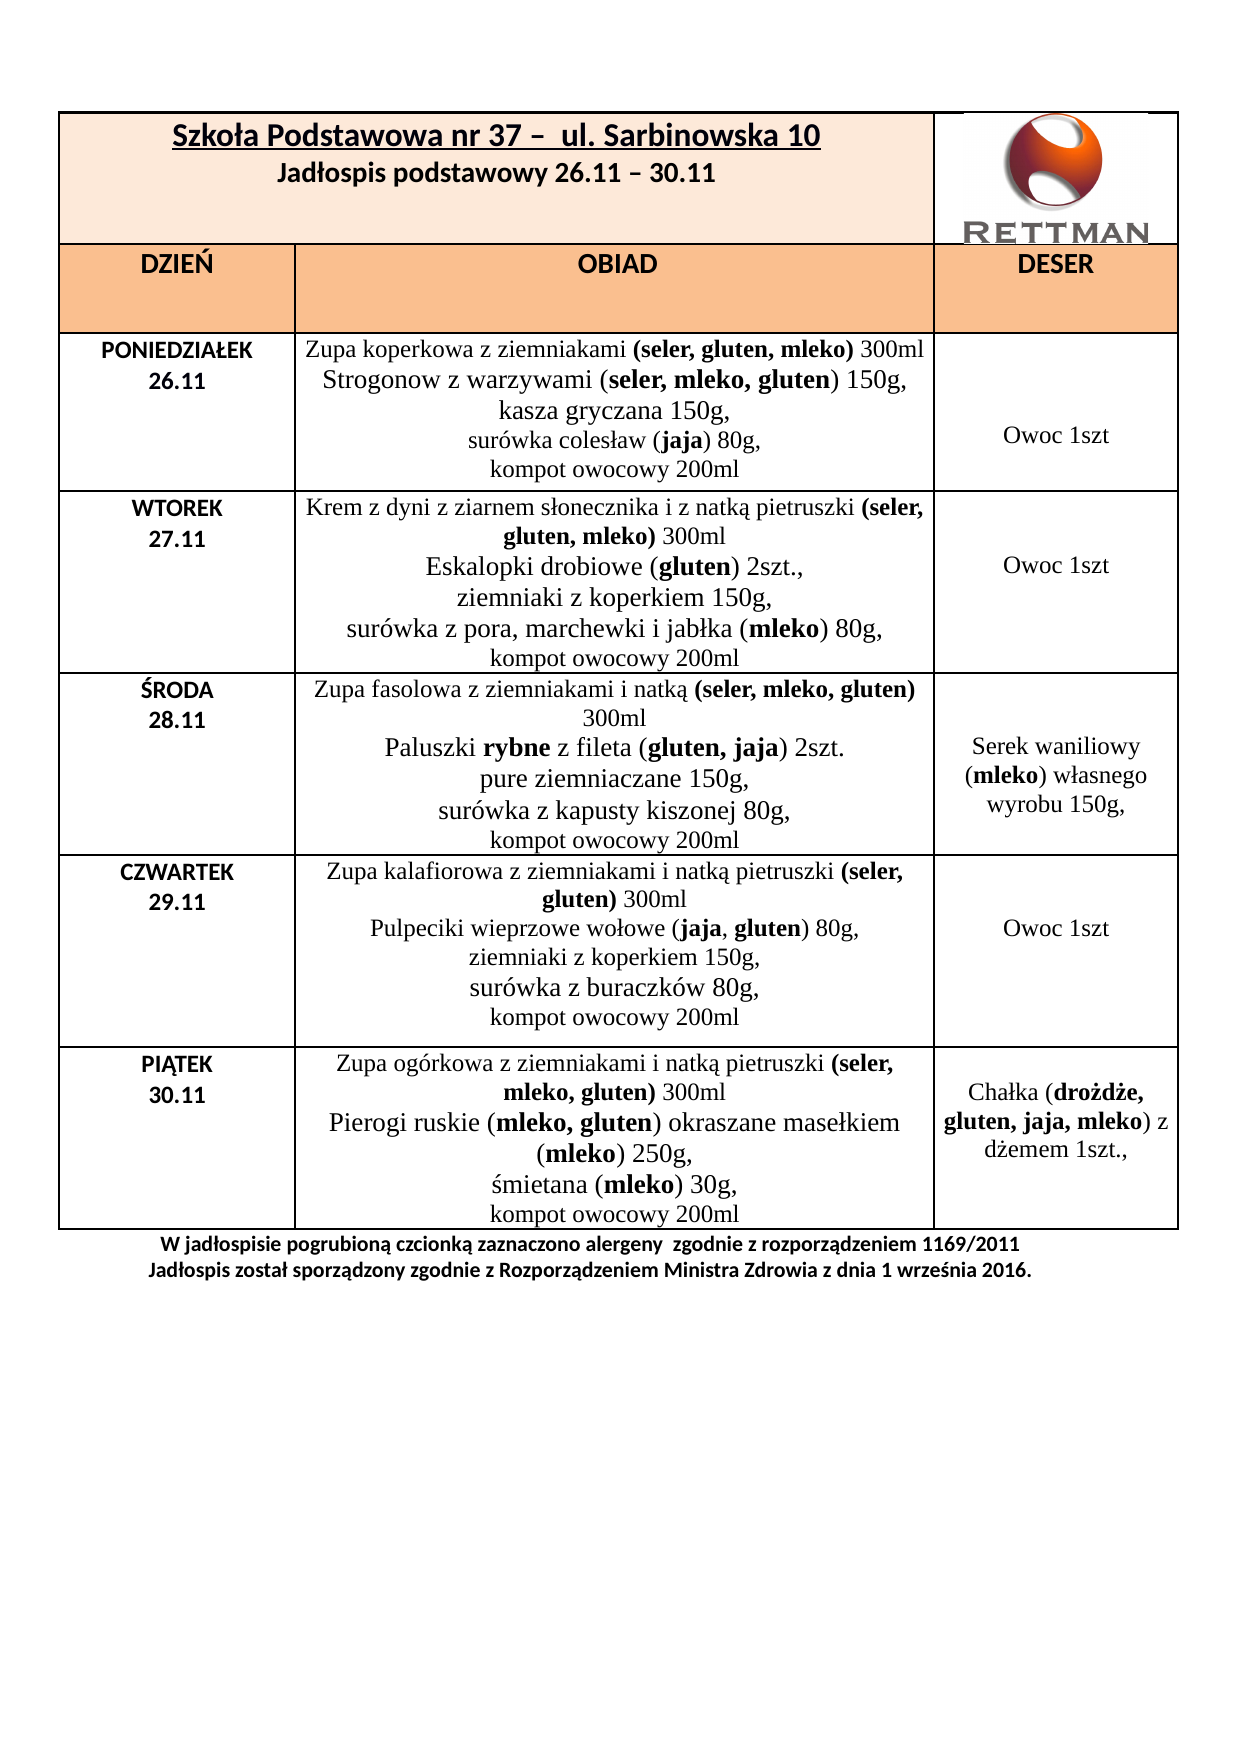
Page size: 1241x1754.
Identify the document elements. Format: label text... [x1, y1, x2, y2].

table_header [1149, 114, 1177, 243]
table_cell Zupa fasolowa z ziemniakami i natką (seler, mleko, gluten) 300ml Paluszki rybne z fileta (gluten, jaja) 2szt. pure ziemniaczane 150g, surówka z kapusty kiszonej 80g, kompot owocowy 200ml [296, 674, 933, 854]
table_cell Krem z dyni z ziarnem słonecznika i z natką pietruszki (seler, gluten, mleko) 300ml Eskalopki drobiowe (gluten) 2szt., ziemniaki z koperkiem 150g, surówka z pora, marchewki i jabłka (mleko) 80g, kompot owocowy 200ml [296, 492, 933, 672]
table_cell WTOREK 27.11 [60, 492, 294, 672]
text W jadłospisie pogrubioną czcionką zaznaczono alergeny zgodnie z rozporządzeniem 1169/2011 [59, 1230, 1122, 1257]
table_cell PONIEDZIAŁEK 26.11 [60, 334, 294, 490]
table_cell DZIEŃ [60, 245, 294, 332]
table_cell Zupa ogórkowa z ziemniakami i natką pietruszki (seler, mleko, gluten) 300ml Pierogi ruskie (mleko, gluten) okraszane masełkiem (mleko) 250g, śmietana (mleko) 30g, kompot owocowy 200ml [296, 1048, 933, 1228]
table_header Szkoła Podstawowa nr 37 – ul. Sarbinowska 10 Jadłospis podstawowy 26.11 – 30.11 [60, 114, 933, 243]
table_cell ŚRODA 28.11 [60, 674, 294, 854]
text Jadłospis został sporządzony zgodnie z Rozporządzeniem Ministra Zdrowia z dnia 1 września 2016. [59, 1257, 1122, 1283]
table_cell Owoc 1szt [935, 856, 1177, 1046]
table_header [935, 114, 963, 243]
table_cell PIĄTEK 30.11 [60, 1048, 294, 1228]
table_cell Owoc 1szt [935, 492, 1177, 672]
table_cell DESER [935, 245, 1177, 332]
table_cell Chałka (drożdże, gluten, jaja, mleko) z dżemem 1szt., [935, 1048, 1177, 1228]
table_cell Zupa kalafiorowa z ziemniakami i natką pietruszki (seler, gluten) 300ml Pulpeciki wieprzowe wołowe (jaja, gluten) 80g, ziemniaki z koperkiem 150g, surówka z buraczków 80g, kompot owocowy 200ml [296, 856, 933, 1046]
table_cell OBIAD [296, 245, 933, 332]
table_cell Zupa koperkowa z ziemniakami (seler, gluten, mleko) 300ml Strogonow z warzywami (seler, mleko, gluten) 150g, kasza gryczana 150g, surówka colesław (jaja) 80g, kompot owocowy 200ml [296, 334, 933, 490]
table_cell Serek waniliowy (mleko) własnego wyrobu 150g, [935, 674, 1177, 854]
table_cell CZWARTEK 29.11 [60, 856, 294, 1046]
table_cell Owoc 1szt [935, 334, 1177, 490]
